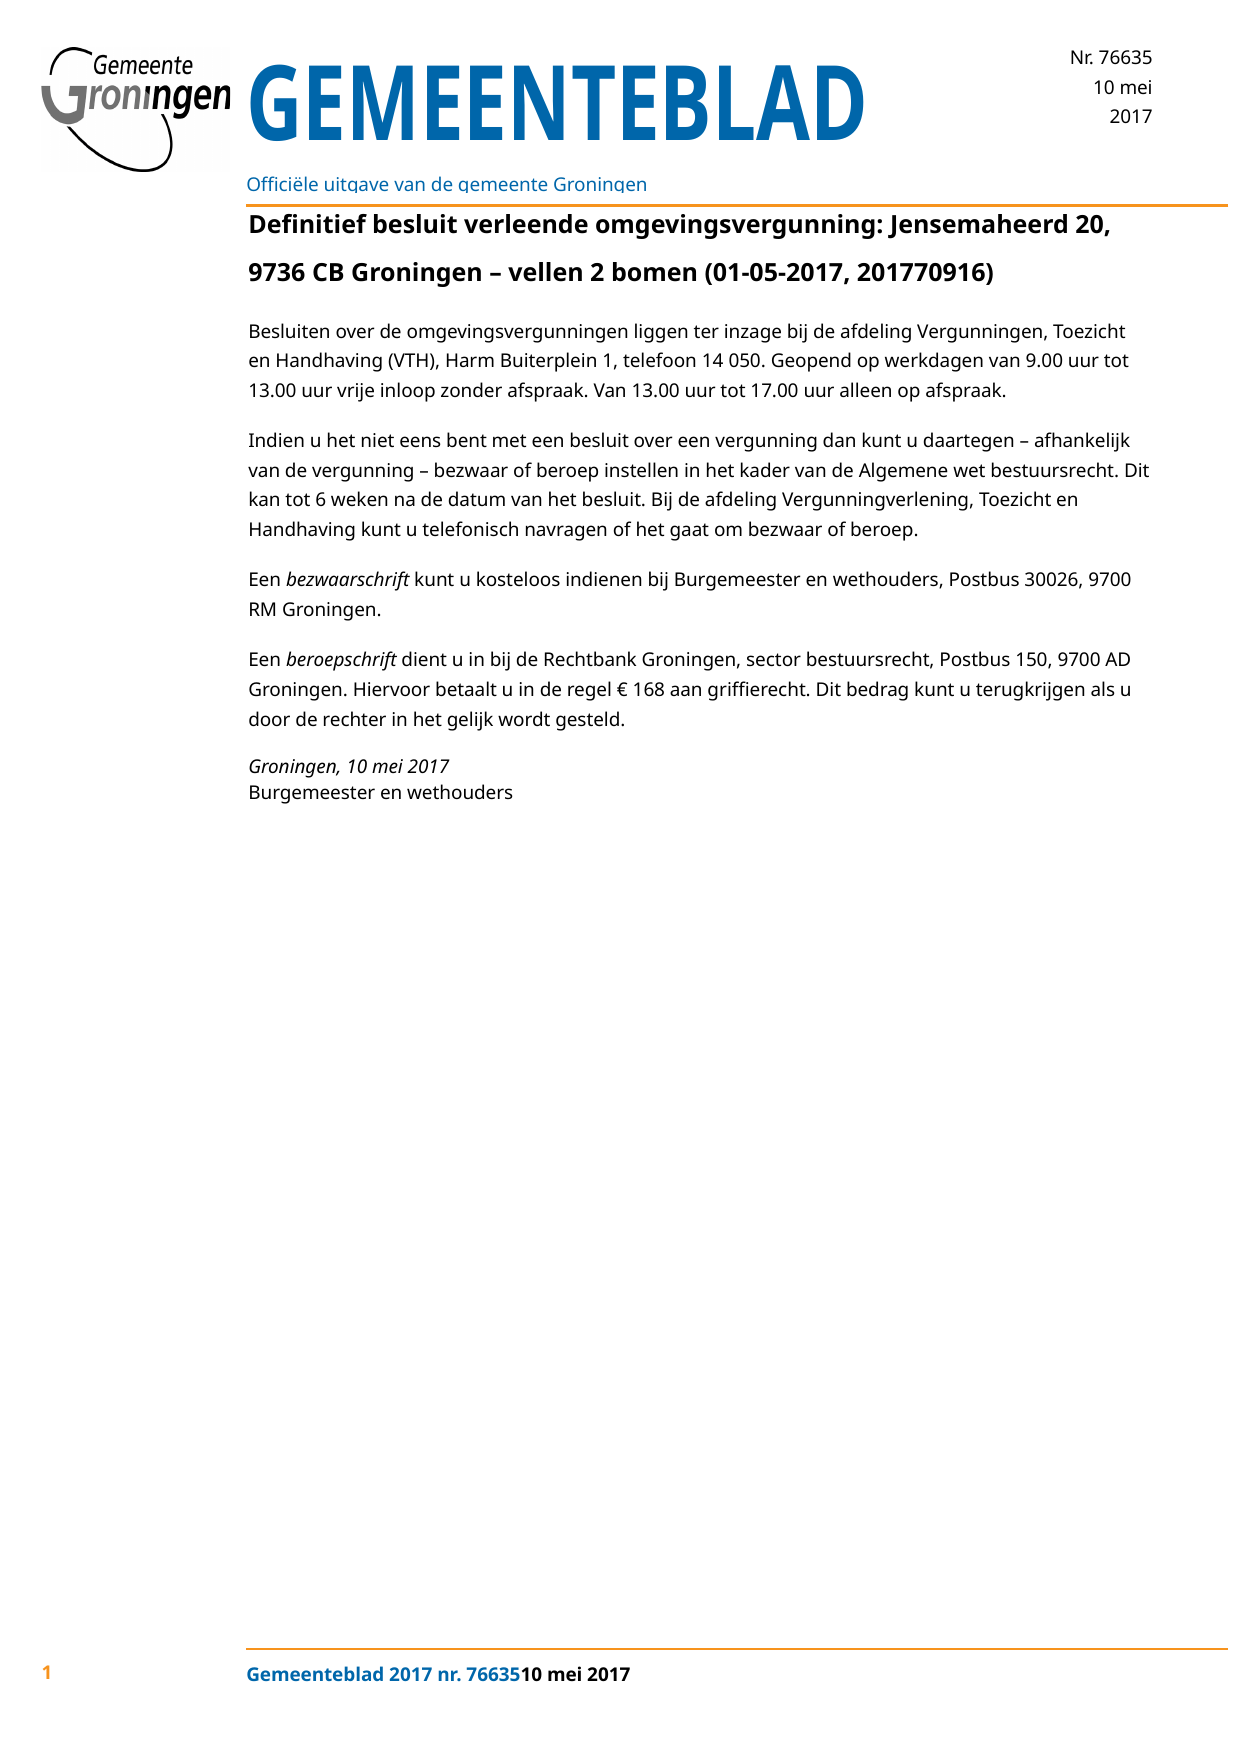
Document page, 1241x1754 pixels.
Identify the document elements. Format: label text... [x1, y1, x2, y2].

text Indien u het niet eens bent met een besluit over een vergunning dan kunt u daartegen – afhankelijk van de vergunning – bezwaar of beroep instellen in het kader van de Algemene wet bestuursrecht. Dit kan tot 6 weken na de datum van het besluit. Bij de afdeling Vergunningverlening, Toezicht en Handhaving kunt u telefonisch navragen of het gaat om bezwaar of beroep. [248, 427, 1152, 542]
text Burgemeester en wethouders [248, 779, 1152, 805]
text Groningen, 10 mei 2017 [248, 754, 1152, 779]
text Definitief besluit verleende omgevingsvergunning: Jensemaheerd 20, 9736 CB Groningen – vellen 2 bomen (01-05-2017, 201770916) [248, 207, 1152, 288]
picture [41, 47, 231, 172]
text Besluiten over de omgevingsvergunningen liggen ter inzage bij de afdeling Vergunningen, Toezicht en Handhaving (VTH), Harm Buiterplein 1, telefoon 14 050. Geopend op werkdagen van 9.00 uur tot 13.00 uur vrije inloop zonder afspraak. Van 13.00 uur tot 17.00 uur alleen op afspraak. [248, 318, 1152, 403]
text Een bezwaarschrift kunt u kosteloos indienen bij Burgemeester en wethouders, Postbus 30026, 9700 RM Groningen. [248, 567, 1152, 622]
text Een beroepschrift dient u in bij de Rechtbank Groningen, sector bestuursrecht, Postbus 150, 9700 AD Groningen. Hiervoor betaalt u in de regel € 168 aan griffierecht. Dit bedrag kunt u terugkrijgen als u door de rechter in het gelijk wordt gesteld. [248, 647, 1152, 732]
